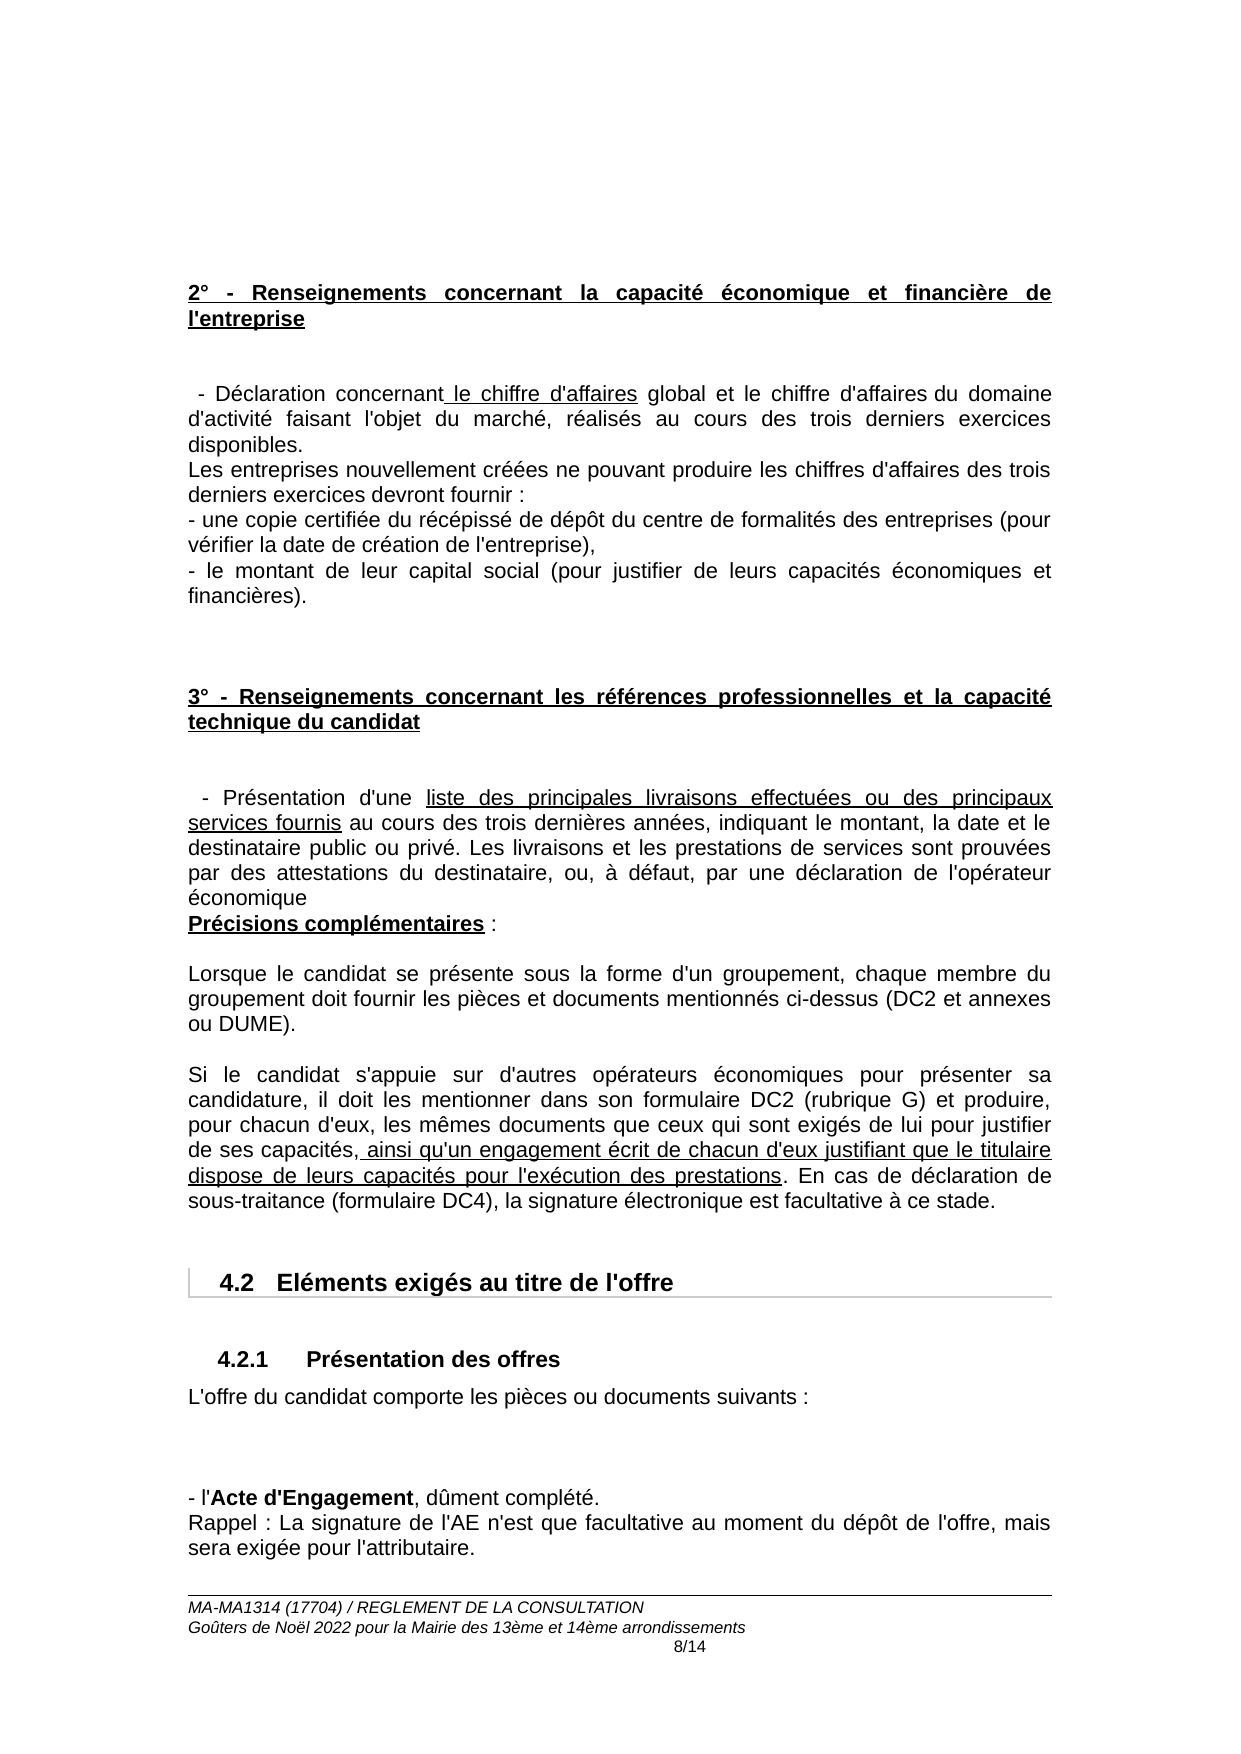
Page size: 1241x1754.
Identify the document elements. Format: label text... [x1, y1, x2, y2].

text Si le candidat s'appuie sur d'autres opérateurs économiques pour présenter sa candidature, il doit les mentionner dans son formulaire DC2 (rubrique G) et produire, pour chacun d'eux, les mêmes documents que ceux qui sont exigés de lui pour justifier de ses capacités, ainsi qu'un engagement écrit de chacun d'eux justifiant que le titulaire dispose de leurs capacités pour l'exécution des prestations. En cas de déclaration de sous-traitance (formulaire DC4), la signature électronique est facultative à ce stade. [188, 1062, 1052, 1213]
subtitle Présentation des offres [188, 1346, 1052, 1372]
text Les entreprises nouvellement créées ne pouvant produire les chiffres d'affaires des trois derniers exercices devront fournir : [188, 457, 1052, 507]
text 3° - Renseignements concernant les références professionnelles et la capacité [188, 683, 1052, 705]
text - l'Acte d'Engagement, dûment complété. [188, 1484, 1052, 1510]
text l'entreprise [188, 303, 1052, 331]
text Lorsque le candidat se présente sous la forme d'un groupement, chaque membre du groupement doit fournir les pièces et documents mentionnés ci-dessus (DC2 et annexes ou DUME). [188, 961, 1052, 1036]
text - le montant de leur capital social (pour justifier de leurs capacités économiques et financières). [188, 557, 1052, 608]
text - Présentation d'une liste des principales livraisons effectuées ou des principaux services fournis au cours des trois dernières années, indiquant le montant, la date et le destinataire public ou privé. Les livraisons et les prestations de services sont prouvées par des attestations du destinataire, ou, à défaut, par une déclaration de l'opérateur économique [188, 784, 1052, 910]
text - une copie certifiée du récépissé de dépôt du centre de formalités des entreprises (pour vérifier la date de création de l'entreprise), [188, 507, 1052, 557]
text L'offre du candidat comporte les pièces ou documents suivants : [188, 1384, 1052, 1409]
text Rappel : La signature de l'AE n'est que facultative au moment du dépôt de l'offre, mais sera exigée pour l'attributaire. [188, 1510, 1052, 1560]
text - Déclaration concernant le chiffre d'affaires global et le chiffre d'affaires du domaine d'activité faisant l'objet du marché, réalisés au cours des trois derniers exercices disponibles. [188, 381, 1052, 457]
text 2° - Renseignements concernant la capacité économique et financière de [188, 280, 1052, 302]
text Précisions complémentaires : [188, 910, 1052, 936]
subtitle Eléments exigés au titre de l'offre [190, 1268, 1052, 1296]
text technique du candidat [188, 707, 1052, 734]
